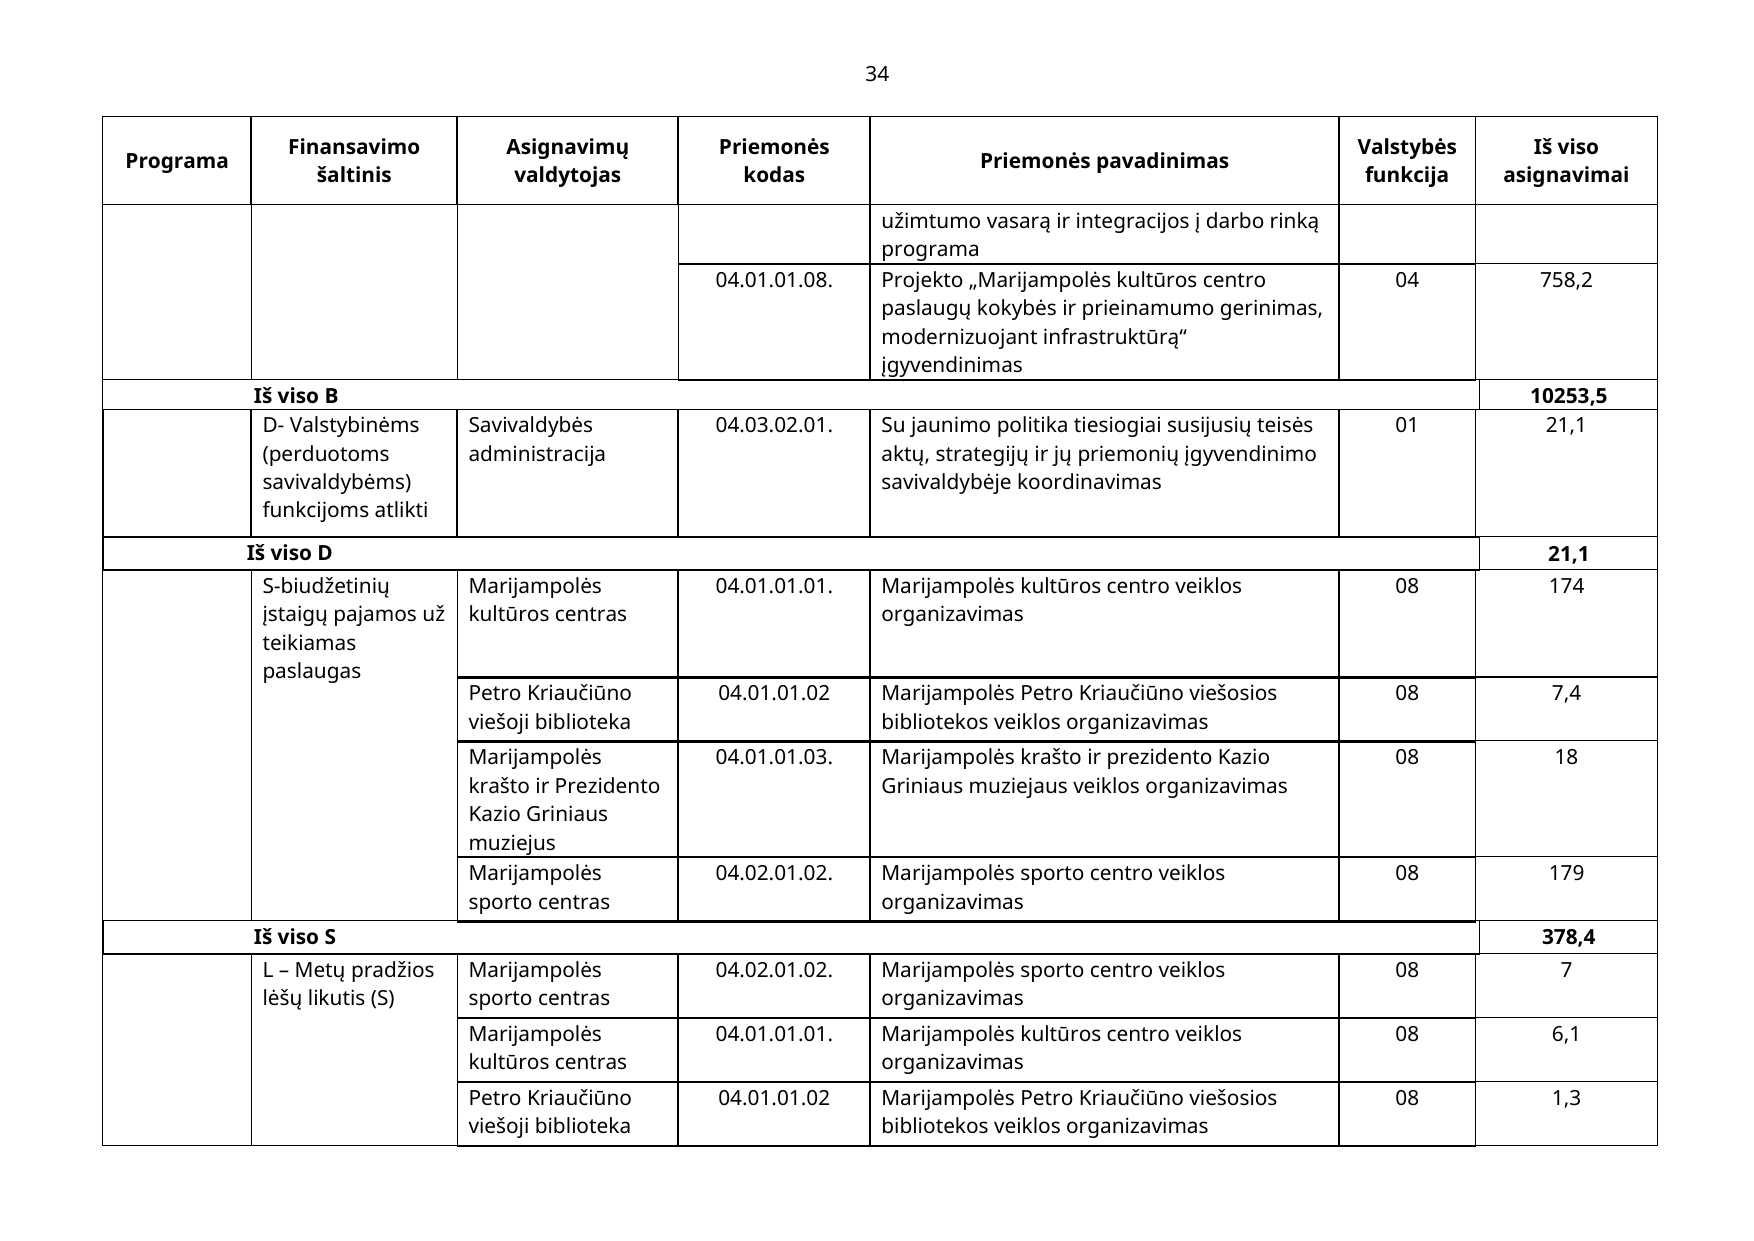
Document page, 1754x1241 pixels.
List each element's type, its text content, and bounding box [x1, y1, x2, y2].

table_cell Iš viso D [104, 538, 1479, 569]
table_cell [679, 205, 869, 263]
table_cell Marijampolės krašto ir Prezidento Kazio Griniaus muziejus [458, 743, 677, 856]
table_cell 04.01.01.02 [679, 1083, 869, 1145]
table_cell 08 [1340, 1083, 1475, 1145]
table_cell 04.01.01.02 [679, 679, 869, 740]
table_cell 04.01.01.01. [679, 1019, 869, 1081]
table_cell 18 [1476, 741, 1657, 856]
table_cell Marijampolės kultūros centras [458, 1019, 677, 1081]
table_header Priemonės kodas [679, 117, 869, 204]
table_cell užimtumo vasarą ir integracijos į darbo rinką programa [871, 205, 1338, 263]
table_cell L – Metų pradžios lėšų likutis (S) [252, 955, 457, 1145]
table_cell 21,1 [1476, 410, 1657, 536]
table_cell Iš viso S [104, 921, 1479, 953]
table_cell Marijampolės sporto centro veiklos organizavimas [871, 858, 1338, 920]
table_cell 1,3 [1476, 1082, 1657, 1145]
table_cell Marijampolės sporto centro veiklos organizavimas [871, 955, 1338, 1017]
table_header Valstybės funkcija [1340, 117, 1475, 204]
table_cell 08 [1340, 743, 1475, 856]
table_cell Su jaunimo politika tiesiogiai susijusių teisės aktų, strategijų ir jų priemonių įgyvendinimo savivaldybėje koordinavimas [871, 410, 1338, 536]
table_cell 08 [1340, 955, 1475, 1017]
table_cell 08 [1340, 571, 1475, 676]
table_cell [1340, 205, 1475, 263]
table_cell 7,4 [1476, 678, 1657, 740]
table_cell Marijampolės Petro Kriaučiūno viešosios bibliotekos veiklos organizavimas [871, 1083, 1338, 1145]
table_cell Marijampolės Petro Kriaučiūno viešosios bibliotekos veiklos organizavimas [871, 679, 1338, 740]
table_cell Marijampolės kultūros centras [458, 571, 677, 676]
table_cell Marijampolės kultūros centro veiklos organizavimas [871, 1019, 1338, 1081]
table_cell [252, 205, 457, 379]
table_cell Projekto „Marijampolės kultūros centro paslaugų kokybės ir prieinamumo gerinimas, modernizuojant infrastruktūrą“ įgyvendinimas [871, 265, 1338, 379]
table_cell 04.03.02.01. [679, 410, 869, 536]
table_cell 08 [1340, 1019, 1475, 1081]
table_cell 04.02.01.02. [679, 955, 869, 1017]
table_cell 08 [1340, 679, 1475, 740]
table_cell Savivaldybės administracija [458, 410, 677, 536]
table_cell 7 [1476, 954, 1657, 1017]
table_header Asignavimų valdytojas [458, 117, 677, 204]
table_cell 378,4 [1480, 921, 1657, 953]
table_cell Marijampolės kultūros centro veiklos organizavimas [871, 571, 1338, 676]
table_header Iš viso asignavimai [1476, 117, 1657, 204]
table_cell 6,1 [1476, 1018, 1657, 1081]
table_cell Iš viso B [103, 380, 1479, 409]
table_cell Marijampolės sporto centras [458, 858, 677, 920]
table_cell S-biudžetinių įstaigų pajamos už teikiamas paslaugas [252, 571, 457, 920]
table_cell 04 [1340, 265, 1475, 379]
table_cell 179 [1476, 857, 1657, 920]
table_cell [104, 410, 250, 536]
table_cell 04.02.01.02. [679, 858, 869, 920]
table_cell 04.01.01.03. [679, 743, 869, 856]
table_cell 21,1 [1480, 537, 1657, 569]
table_cell Marijampolės krašto ir prezidento Kazio Griniaus muziejaus veiklos organizavimas [871, 743, 1338, 856]
table_cell 04.01.01.01. [679, 571, 869, 676]
table_cell [458, 205, 678, 379]
table_cell [103, 571, 251, 920]
table_cell 01 [1340, 410, 1475, 536]
table_cell Marijampolės sporto centras [458, 955, 677, 1017]
table_cell 758,2 [1476, 264, 1657, 379]
table_cell 10253,5 [1480, 380, 1657, 409]
table_cell [1476, 205, 1657, 263]
table_cell Petro Kriaučiūno viešoji biblioteka [458, 679, 677, 740]
table_cell [103, 955, 251, 1145]
table_header Programa [103, 117, 250, 204]
table_header Priemonės pavadinimas [871, 117, 1338, 204]
table_header Finansavimo šaltinis [252, 117, 456, 204]
table_cell 174 [1476, 570, 1657, 676]
table_cell D- Valstybinėms (perduotoms savivaldybėms) funkcijoms atlikti [252, 410, 456, 536]
table_cell [103, 205, 251, 379]
table_cell 08 [1340, 858, 1475, 920]
table_cell Petro Kriaučiūno viešoji biblioteka [458, 1083, 677, 1145]
table_cell 04.01.01.08. [679, 265, 869, 379]
